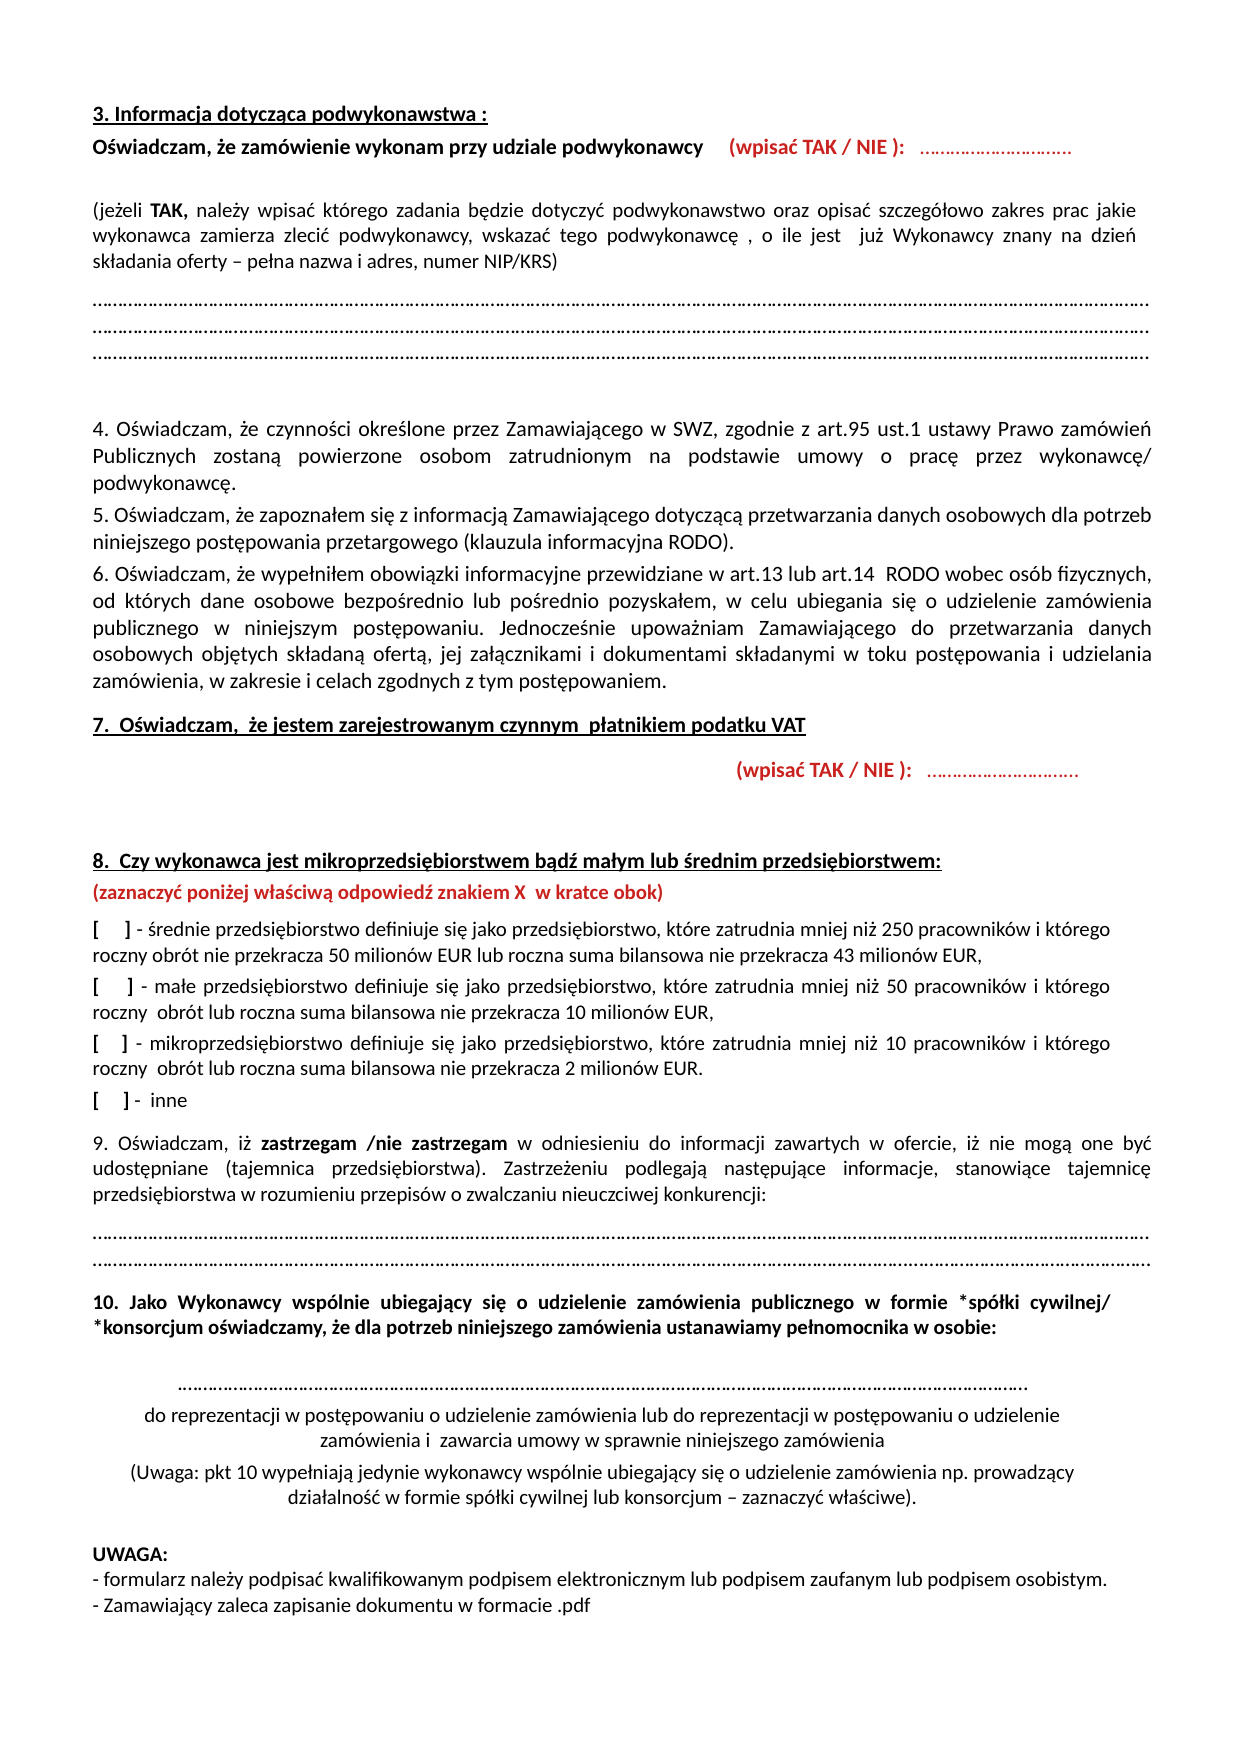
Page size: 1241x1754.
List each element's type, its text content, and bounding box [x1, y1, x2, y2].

text do reprezentacji w postępowaniu o udzielenie zamówienia lub do reprezentacji w postępowaniu o udzielenie zamówienia i zawarcia umowy w sprawnie niniejszego zamówienia [92, 1402, 1113, 1453]
text Oświadczam, że zamówienie wykonam przy udziale podwykonawcy (wpisać TAK / NIE ): ………………………... [92, 133, 1153, 160]
list - Zamawiający zaleca zapisanie dokumentu w formacie .pdf [92, 1592, 1138, 1617]
text 8. Czy wykonawca jest mikroprzedsiębiorstwem bądź małym lub średnim przedsiębiorstwem: [92, 847, 1153, 873]
text UWAGA: [92, 1541, 1138, 1566]
text .…………………………………………………………………………………………………………………………………………………… [92, 1369, 1113, 1396]
text (wpisać TAK / NIE ): ………………………... [92, 756, 1153, 783]
text 4. Oświadczam, że czynności określone przez Zamawiającego w SWZ, zgodnie z art.95 ust.1 ustawy Prawo zamówień Publicznych zostaną powierzone osobom zatrudnionym na podstawie umowy o pracę przez wykonawcę/ podwykonawcę. [92, 415, 1153, 495]
text 7. Oświadczam, że jestem zarejestrowanym czynnym płatnikiem podatku VAT [92, 712, 1153, 738]
text ……………………………………………………………………………………………………………………………………………………………………………………………………………………………………………………………………………………………………………………………………………………………………………………………………………………………………………………………………………………………………………………………………………………………………………… [92, 285, 1153, 365]
text (Uwaga: pkt 10 wypełniają jedynie wykonawcy wspólnie ubiegający się o udzielenie zamówienia np. prowadzący działalność w formie spółki cywilnej lub konsorcjum – zaznaczyć właściwe). [92, 1459, 1113, 1510]
list - formularz należy podpisać kwalifikowanym podpisem elektronicznym lub podpisem zaufanym lub podpisem osobistym. [92, 1566, 1138, 1592]
text [ ] - mikroprzedsiębiorstwo definiuje się jako przedsiębiorstwo, które zatrudnia mniej niż 10 pracowników i którego roczny obrót lub roczna suma bilansowa nie przekracza 2 milionów EUR. [92, 1030, 1113, 1081]
text (zaznaczyć poniżej właściwą odpowiedź znakiem X w kratce obok) [92, 879, 1153, 905]
text 10. Jako Wykonawcy wspólnie ubiegający się o udzielenie zamówienia publicznego w formie *spółki cywilnej/ *konsorcjum oświadczamy, że dla potrzeb niniejszego zamówienia ustanawiamy pełnomocnika w osobie: [92, 1289, 1113, 1340]
text …………………………………………………………………………………………………………………………………………………………………………………………………………………………………………………………………………………………………………………………………………...……………………………………… [92, 1218, 1153, 1271]
text 5. Oświadczam, że zapoznałem się z informacją Zamawiającego dotyczącą przetwarzania danych osobowych dla potrzeb niniejszego postępowania przetargowego (klauzula informacyjna RODO). [92, 501, 1153, 555]
text 3. Informacja dotycząca podwykonawstwa : [92, 101, 1153, 127]
text [ ] - małe przedsiębiorstwo definiuje się jako przedsiębiorstwo, które zatrudnia mniej niż 50 pracowników i którego roczny obrót lub roczna suma bilansowa nie przekracza 10 milionów EUR, [92, 973, 1113, 1024]
text [ ] - średnie przedsiębiorstwo definiuje się jako przedsiębiorstwo, które zatrudnia mniej niż 250 pracowników i którego roczny obrót nie przekracza 50 milionów EUR lub roczna suma bilansowa nie przekracza 43 milionów EUR, [92, 917, 1113, 967]
text 6. Oświadczam, że wypełniłem obowiązki informacyjne przewidziane w art.13 lub art.14 RODO wobec osób fizycznych, od których dane osobowe bezpośrednio lub pośrednio pozyskałem, w celu ubiegania się o udzielenie zamówienia publicznego w niniejszym postępowaniu. Jednocześnie upoważniam Zamawiającego do przetwarzania danych osobowych objętych składaną ofertą, jej załącznikami i dokumentami składanymi w toku postępowania i udzielania zamówienia, w zakresie i celach zgodnych z tym postępowaniem. [92, 561, 1153, 694]
text [ ] - inne [92, 1087, 1113, 1112]
text (jeżeli TAK, należy wpisać którego zadania będzie dotyczyć podwykonawstwo oraz opisać szczegółowo zakres prac jakie wykonawca zamierza zlecić podwykonawcy, wskazać tego podwykonawcę , o ile jest już Wykonawcy znany na dzień składania oferty – pełna nazwa i adres, numer NIP/KRS) [92, 197, 1138, 273]
text 9. Oświadczam, iż zastrzegam /nie zastrzegam w odniesieniu do informacji zawartych w ofercie, iż nie mogą one być udostępniane (tajemnica przedsiębiorstwa). Zastrzeżeniu podlegają następujące informacje, stanowiące tajemnicę przedsiębiorstwa w rozumieniu przepisów o zwalczaniu nieuczciwej konkurencji: [92, 1130, 1153, 1206]
